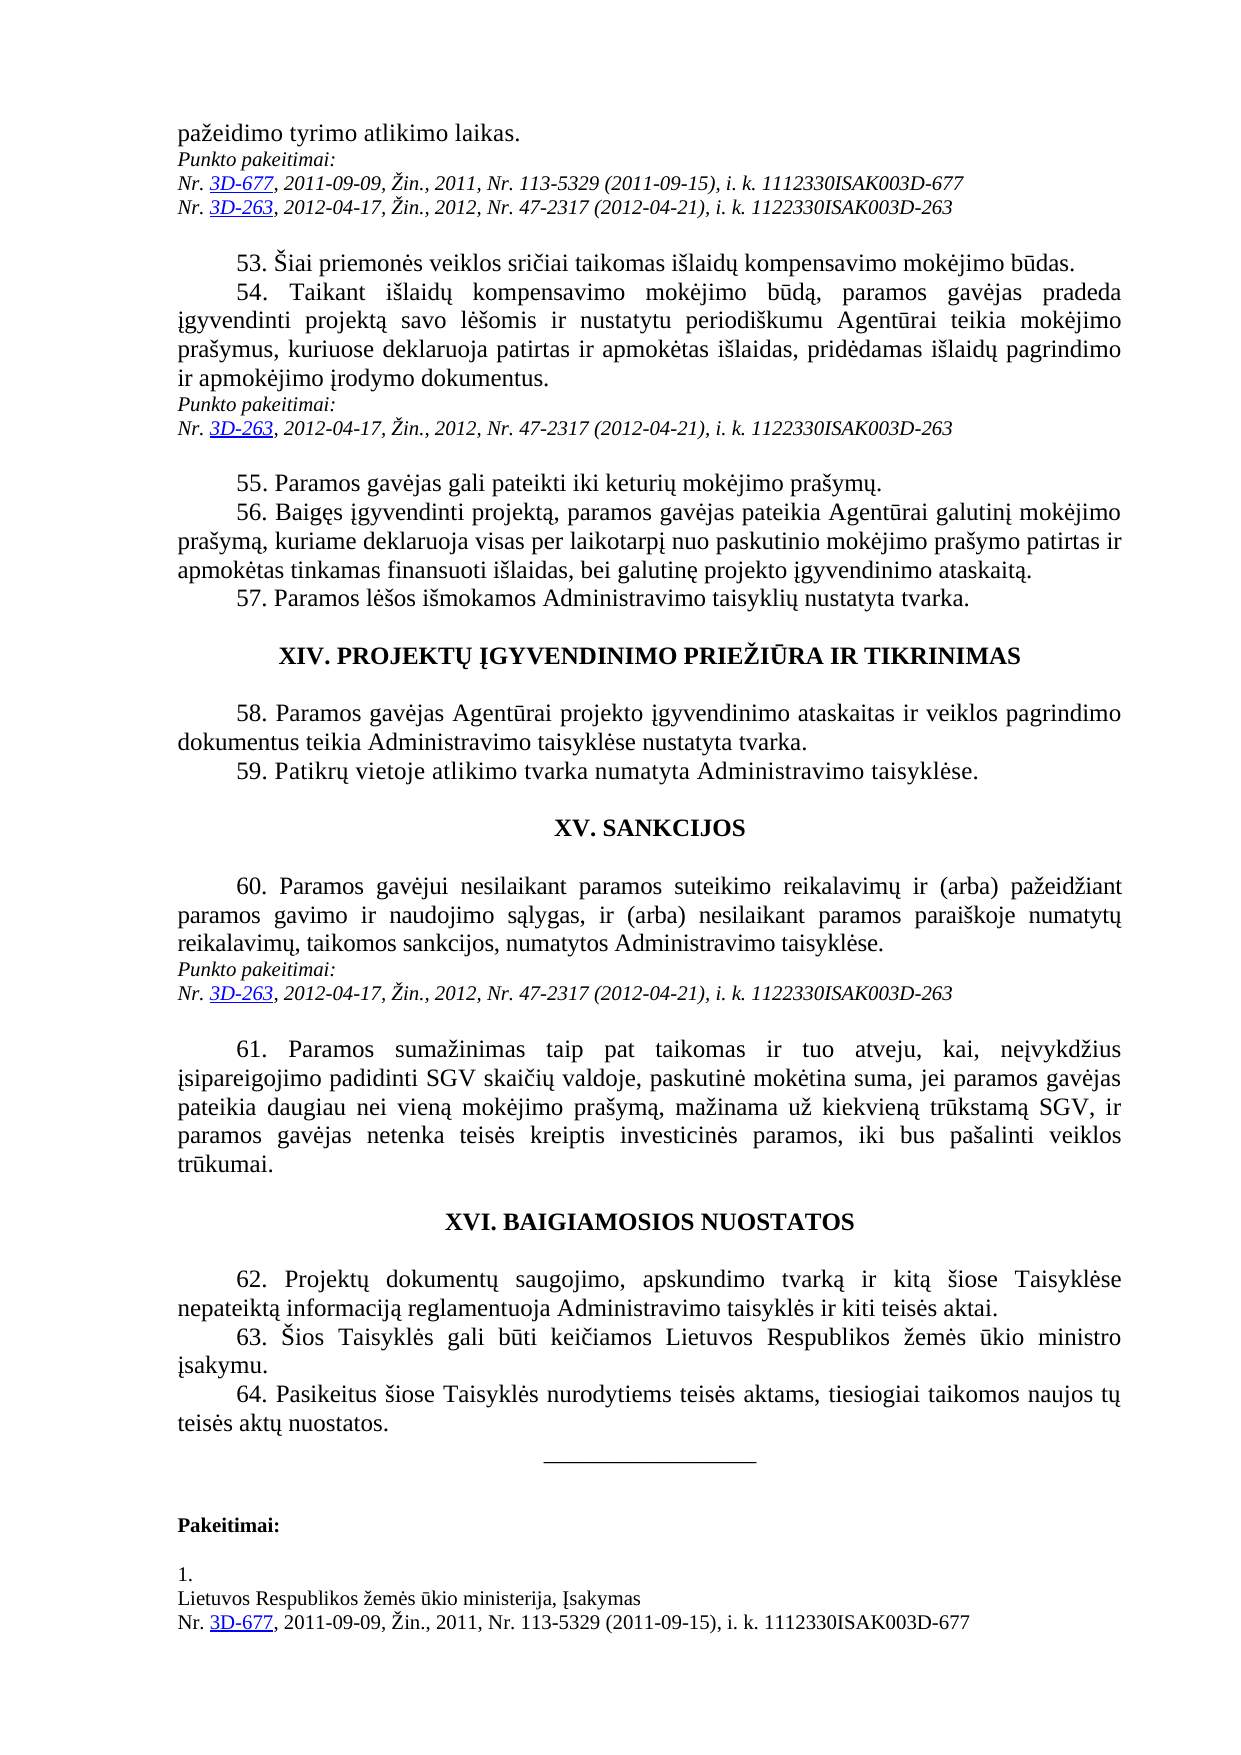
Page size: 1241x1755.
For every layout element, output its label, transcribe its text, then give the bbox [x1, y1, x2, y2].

text XV. SANKCIJOS [177, 813, 1122, 842]
text 64. Pasikeitus šiose Taisyklės nurodytiems teisės aktams, tiesiogiai taikomos naujos tų teisės aktų nuostatos. [177, 1379, 1122, 1437]
text Nr. 3D-677, 2011-09-09, Žin., 2011, Nr. 113-5329 (2011-09-15), i. k. 1112330ISAK003D-677 [177, 171, 1122, 195]
text Nr. 3D-263, 2012-04-17, Žin., 2012, Nr. 47-2317 (2012-04-21), i. k. 1122330ISAK003D-263 [177, 416, 1122, 440]
text Pakeitimai: [177, 1513, 1122, 1537]
text pažeidimo tyrimo atlikimo laikas. [177, 118, 1122, 147]
text 57. Paramos lėšos išmokamos Administravimo taisyklių nustatyta tvarka. [177, 583, 1122, 612]
text XVI. BAIGIAMOSIOS NUOSTATOS [177, 1207, 1122, 1235]
text _________________ [177, 1437, 1122, 1465]
text Punkto pakeitimai: [177, 392, 1122, 416]
text Punkto pakeitimai: [177, 147, 1122, 171]
text 55. Paramos gavėjas gali pateikti iki keturių mokėjimo prašymų. [177, 468, 1122, 497]
text 58. Paramos gavėjas Agentūrai projekto įgyvendinimo ataskaitas ir veiklos pagrindimo dokumentus teikia Administravimo taisyklėse nustatyta tvarka. [177, 698, 1122, 756]
text Nr. 3D-677, 2011-09-09, Žin., 2011, Nr. 113-5329 (2011-09-15), i. k. 1112330ISAK003D-677 [177, 1610, 1122, 1634]
text XIV. PROJEKTŲ ĮGYVENDINIMO PRIEŽIŪRA IR TIKRINIMAS [177, 641, 1122, 670]
text Lietuvos Respublikos žemės ūkio ministerija, Įsakymas [177, 1586, 1122, 1610]
text 1. [177, 1562, 1122, 1586]
text 56. Baigęs įgyvendinti projektą, paramos gavėjas pateikia Agentūrai galutinį mokėjimo prašymą, kuriame deklaruoja visas per laikotarpį nuo paskutinio mokėjimo prašymo patirtas ir apmokėtas tinkamas finansuoti išlaidas, bei galutinę projekto įgyvendinimo ataskaitą. [177, 497, 1122, 583]
text 62. Projektų dokumentų saugojimo, apskundimo tvarką ir kitą šiose Taisyklėse nepateiktą informaciją reglamentuoja Administravimo taisyklės ir kiti teisės aktai. [177, 1264, 1122, 1322]
text 54. Taikant išlaidų kompensavimo mokėjimo būdą, paramos gavėjas pradeda įgyvendinti projektą savo lėšomis ir nustatytu periodiškumu Agentūrai teikia mokėjimo prašymus, kuriuose deklaruoja patirtas ir apmokėtas išlaidas, pridėdamas išlaidų pagrindimo ir apmokėjimo įrodymo dokumentus. [177, 277, 1122, 392]
text Punkto pakeitimai: [177, 957, 1122, 981]
text 53. Šiai priemonės veiklos sričiai taikomas išlaidų kompensavimo mokėjimo būdas. [177, 248, 1122, 277]
text Nr. 3D-263, 2012-04-17, Žin., 2012, Nr. 47-2317 (2012-04-21), i. k. 1122330ISAK003D-263 [177, 981, 1122, 1005]
text 63. Šios Taisyklės gali būti keičiamos Lietuvos Respublikos žemės ūkio ministro įsakymu. [177, 1322, 1122, 1379]
text Nr. 3D-263, 2012-04-17, Žin., 2012, Nr. 47-2317 (2012-04-21), i. k. 1122330ISAK003D-263 [177, 195, 1122, 219]
text 60. Paramos gavėjui nesilaikant paramos suteikimo reikalavimų ir (arba) pažeidžiant paramos gavimo ir naudojimo sąlygas, ir (arba) nesilaikant paramos paraiškoje numatytų reikalavimų, taikomos sankcijos, numatytos Administravimo taisyklėse. [177, 871, 1122, 957]
text 61. Paramos sumažinimas taip pat taikomas ir tuo atveju, kai, neįvykdžius įsipareigojimo padidinti SGV skaičių valdoje, paskutinė mokėtina suma, jei paramos gavėjas pateikia daugiau nei vieną mokėjimo prašymą, mažinama už kiekvieną trūkstamą SGV, ir paramos gavėjas netenka teisės kreiptis investicinės paramos, iki bus pašalinti veiklos trūkumai. [177, 1034, 1122, 1178]
text 59. Patikrų vietoje atlikimo tvarka numatyta Administravimo taisyklėse. [177, 756, 1122, 785]
